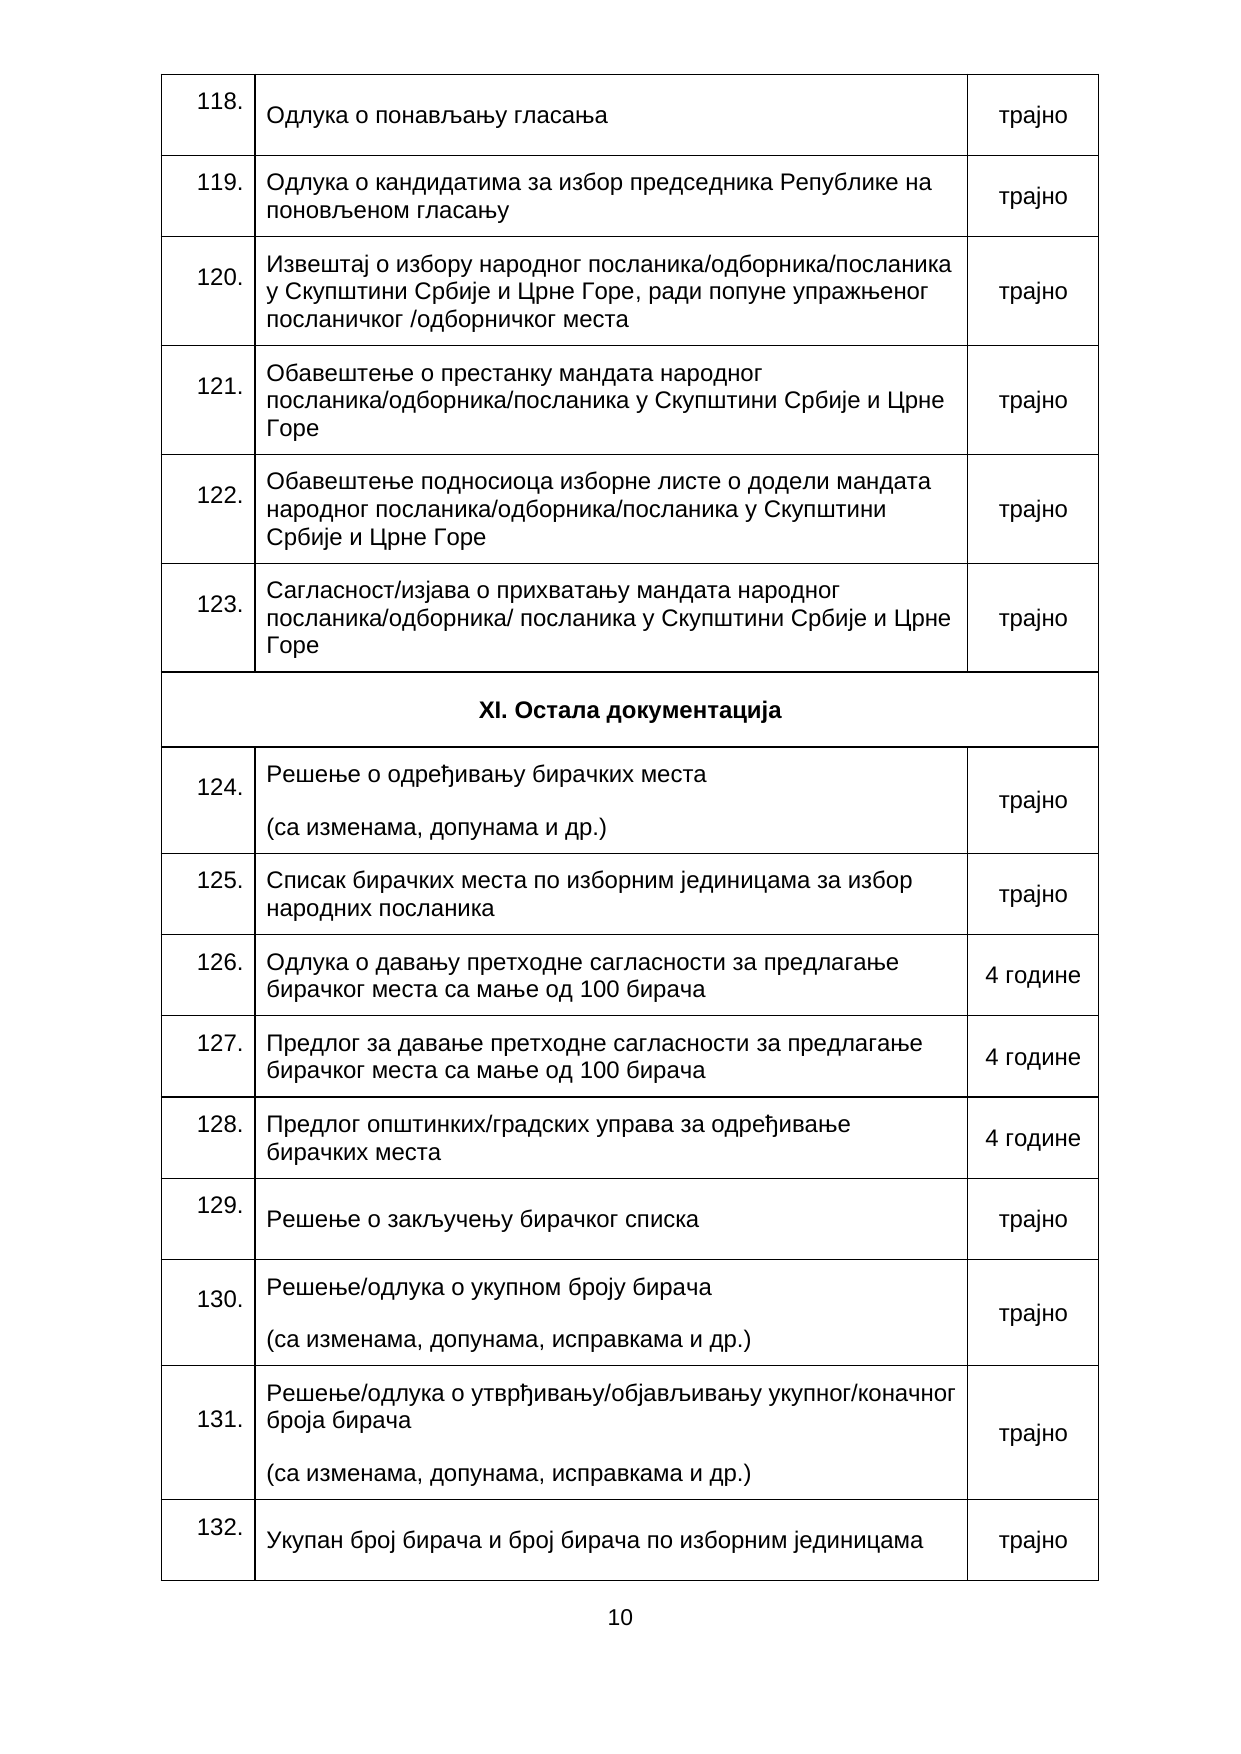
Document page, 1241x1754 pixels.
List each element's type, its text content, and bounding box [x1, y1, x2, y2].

table_cell 4 године [968, 935, 1098, 1015]
table_cell трајно [968, 1366, 1098, 1499]
table_cell трајно [968, 748, 1098, 853]
table_cell [162, 1179, 254, 1259]
table_cell [162, 564, 254, 671]
table_cell [162, 455, 254, 563]
table_cell [162, 346, 254, 454]
table_cell XI. Остала документација [162, 673, 1098, 746]
table_cell [162, 1098, 254, 1178]
table_cell Обавештење подносиоца изборне листе о додели мандата народног посланика/одборника/посланика у Скупштини Србије и Црне Горе [256, 455, 967, 563]
table_cell трајно [968, 346, 1098, 454]
table_cell [162, 1366, 254, 1499]
table_cell [162, 1500, 254, 1580]
table_cell Решење/одлука о укупном броју бирача (са изменама, допунама, исправкама и др.) [256, 1260, 967, 1365]
table_cell 4 године [968, 1016, 1098, 1096]
table_cell Решење о одређивању бирачких места (са изменама, допунама и др.) [256, 748, 967, 853]
table_cell Предлог општинких/градских управа за одређивање бирачких места [256, 1098, 967, 1178]
table_cell трајно [968, 455, 1098, 563]
table_cell Одлука о давању претходне сагласности за предлагање бирачког места са мање од 100 бирача [256, 935, 967, 1015]
table_cell трајно [968, 1260, 1098, 1365]
table_cell [162, 748, 254, 853]
table_cell [162, 854, 254, 934]
table_cell Одлука о понављању гласања [256, 75, 967, 155]
table_cell трајно [968, 564, 1098, 671]
table_cell Извештај о избору народног посланика/одборника/посланика у Скупштини Србије и Црне Горе, ради попуне упражњеног посланичког /одборничког места [256, 237, 967, 345]
table_cell 4 године [968, 1098, 1098, 1178]
table_cell трајно [968, 75, 1098, 155]
table_cell Предлог за давање претходне сагласности за предлагање бирачког места са мање од 100 бирача [256, 1016, 967, 1096]
table_cell Обавештење о престанку мандата народног посланика/одборника/посланика у Скупштини Србије и Црне Горе [256, 346, 967, 454]
table_cell Сагласност/изјава о прихватању мандата народног посланика/одборника/ посланика у Скупштини Србије и Црне Горе [256, 564, 967, 671]
table_cell Решење/одлука о утврђивању/објављивању укупног/коначног броја бирача (са изменама, допунама, исправкама и др.) [256, 1366, 967, 1499]
table_cell [162, 1260, 254, 1365]
table_cell Укупан број бирача и број бирача по изборним јединицама [256, 1500, 967, 1580]
table_cell Одлука о кандидатима за избор председника Републике на поновљеном гласању [256, 156, 967, 236]
table_cell трајно [968, 237, 1098, 345]
table_cell [162, 75, 254, 155]
table_cell трајно [968, 156, 1098, 236]
table_cell Списак бирачких места по изборним јединицама за избор народних посланика [256, 854, 967, 934]
table_cell [162, 156, 254, 236]
table_cell трајно [968, 1179, 1098, 1259]
table_cell Решење о закључењу бирачког списка [256, 1179, 967, 1259]
table_cell [162, 1016, 254, 1096]
table_cell трајно [968, 1500, 1098, 1580]
table_cell трајно [968, 854, 1098, 934]
table_cell [162, 237, 254, 345]
table_cell [162, 935, 254, 1015]
